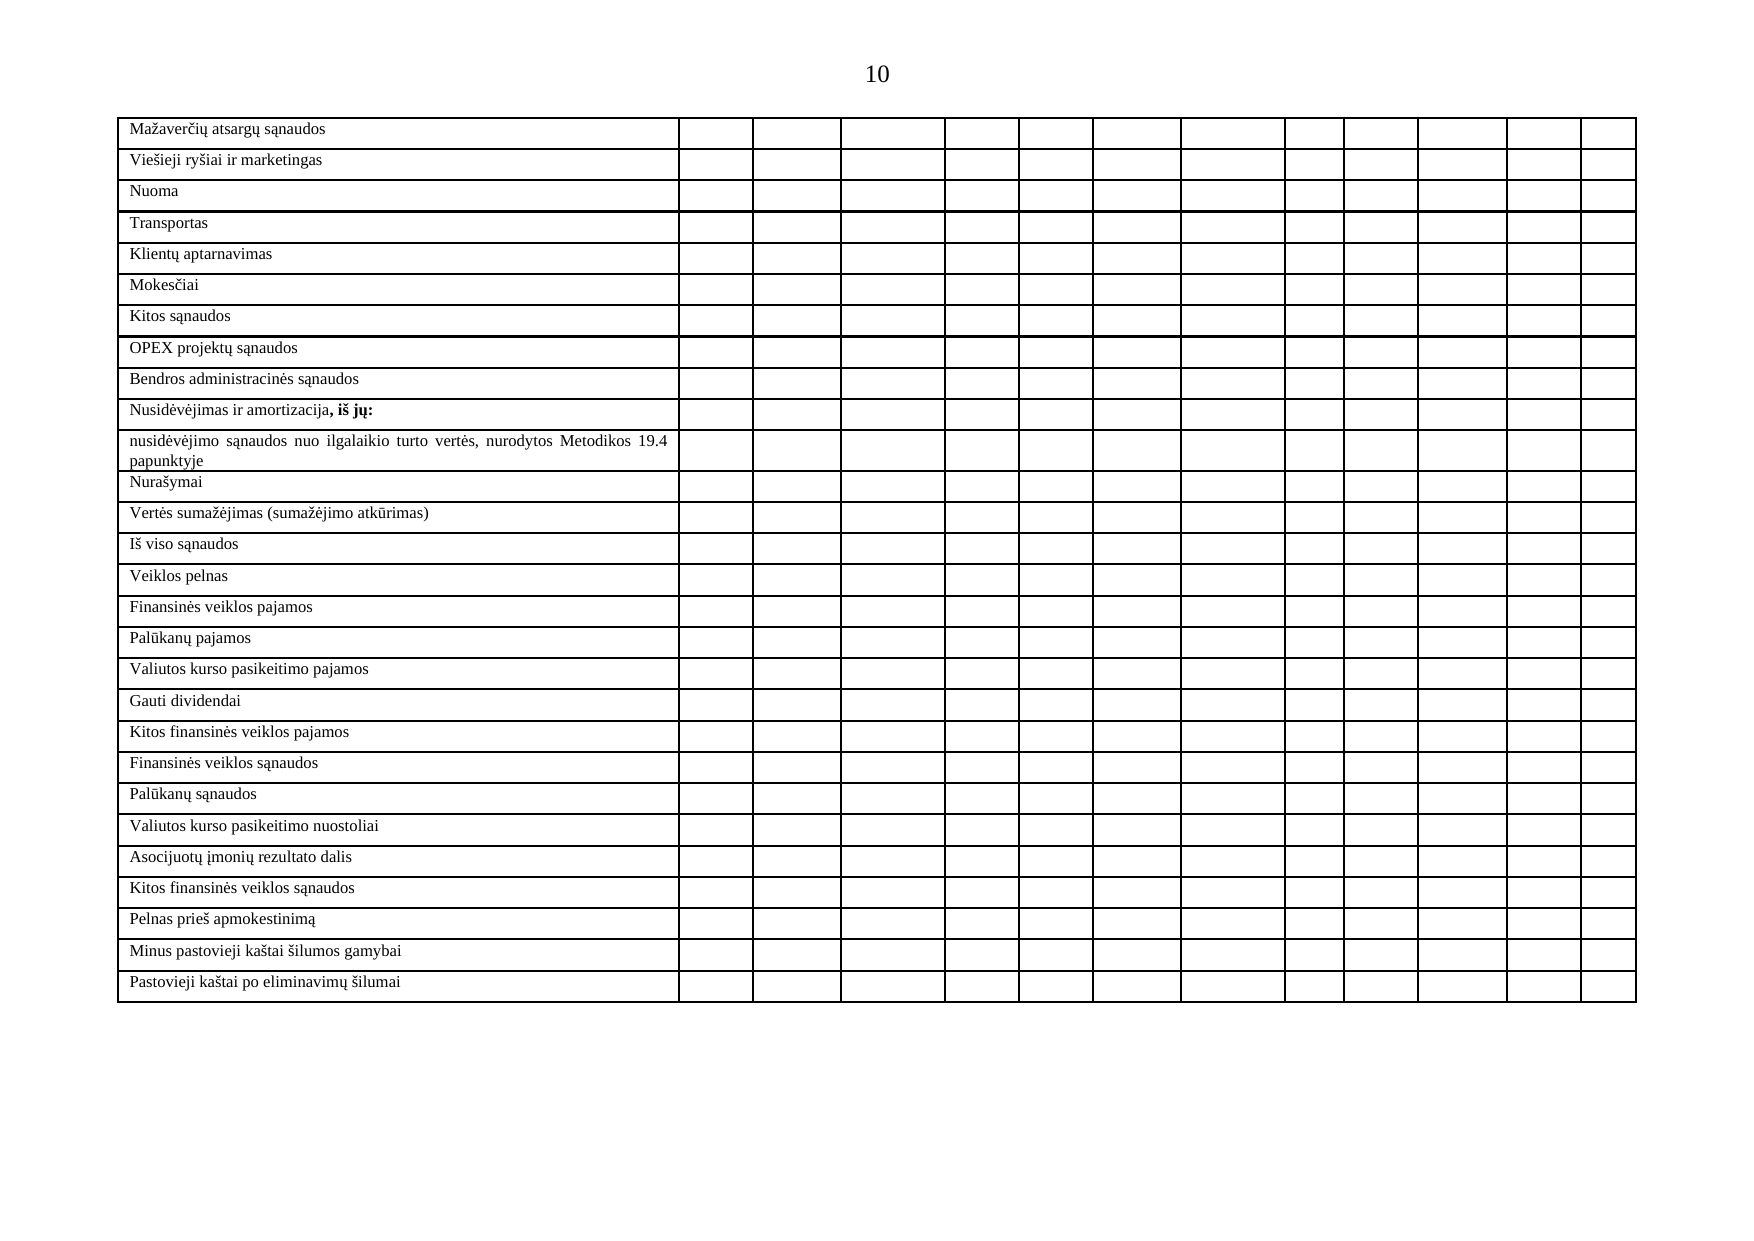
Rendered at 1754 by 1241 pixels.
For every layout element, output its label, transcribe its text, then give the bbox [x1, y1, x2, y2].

table_cell [1345, 306, 1417, 335]
table_cell Vertės sumažėjimas (sumažėjimo atkūrimas) [119, 503, 678, 532]
table_cell [946, 534, 1018, 563]
table_cell [1286, 815, 1343, 844]
table_cell Asocijuotų įmonių rezultato dalis [119, 847, 678, 876]
table_cell Valiutos kurso pasikeitimo pajamos [119, 659, 678, 688]
table_cell Kitos sąnaudos [119, 306, 678, 335]
table_cell [1286, 306, 1343, 335]
table_cell [1419, 815, 1506, 844]
table_cell [1020, 722, 1092, 751]
table_cell [1345, 213, 1417, 242]
table_cell [1286, 150, 1343, 179]
table_cell [1020, 431, 1092, 469]
table_cell [754, 878, 840, 907]
table_cell [1582, 119, 1635, 148]
table_cell [1419, 472, 1506, 501]
table_cell [754, 972, 840, 1001]
table_cell Kitos finansinės veiklos pajamos [119, 722, 678, 751]
table_cell [1419, 972, 1506, 1001]
table_cell [1419, 150, 1506, 179]
table_cell [1345, 972, 1417, 1001]
table_cell [1094, 534, 1180, 563]
table_cell [842, 472, 944, 501]
table_cell [1508, 150, 1580, 179]
table_cell [1094, 847, 1180, 876]
table_cell [680, 597, 752, 626]
table_cell [1345, 503, 1417, 532]
table_cell [1286, 503, 1343, 532]
table_cell [1094, 784, 1180, 813]
table_cell [1182, 659, 1284, 688]
table_cell [1345, 722, 1417, 751]
table_cell [1582, 275, 1635, 304]
table_cell [754, 722, 840, 751]
table_cell [1345, 338, 1417, 367]
table_cell [1508, 400, 1580, 429]
table_cell [1582, 847, 1635, 876]
table_cell Finansinės veiklos sąnaudos [119, 753, 678, 782]
table_cell [1020, 338, 1092, 367]
table_cell [1582, 472, 1635, 501]
table_cell [1582, 244, 1635, 273]
table_cell [842, 244, 944, 273]
table_cell [680, 244, 752, 273]
table_cell [946, 472, 1018, 501]
table_cell [1582, 659, 1635, 688]
table_cell [1345, 472, 1417, 501]
table_cell Nuoma [119, 181, 678, 210]
table_cell Iš viso sąnaudos [119, 534, 678, 563]
table_cell [1020, 784, 1092, 813]
table_cell [1020, 119, 1092, 148]
table_cell [1020, 597, 1092, 626]
table_cell [1094, 306, 1180, 335]
table_cell [1020, 400, 1092, 429]
table_cell [1094, 338, 1180, 367]
table_cell [1094, 150, 1180, 179]
table_cell [1582, 815, 1635, 844]
table_cell [1419, 565, 1506, 594]
table_cell [754, 565, 840, 594]
table_cell [1094, 628, 1180, 657]
table_cell Nusidėvėjimas ir amortizacija, iš jų: [119, 400, 678, 429]
table_cell [1345, 119, 1417, 148]
table_cell [842, 181, 944, 210]
table_cell [1582, 597, 1635, 626]
table_cell [1345, 784, 1417, 813]
table_cell [842, 753, 944, 782]
table_cell [1582, 784, 1635, 813]
table_cell [754, 275, 840, 304]
table_cell [680, 150, 752, 179]
table_cell Mokesčiai [119, 275, 678, 304]
table_cell [1419, 503, 1506, 532]
table_cell [1182, 909, 1284, 938]
table_cell [946, 338, 1018, 367]
table_cell [1419, 306, 1506, 335]
table_cell [946, 597, 1018, 626]
table_cell [946, 431, 1018, 469]
table_cell [1020, 753, 1092, 782]
table_cell [1508, 472, 1580, 501]
table_cell [842, 847, 944, 876]
table_cell [754, 503, 840, 532]
table_cell [946, 181, 1018, 210]
table_cell [1286, 878, 1343, 907]
table_cell [1094, 722, 1180, 751]
table_cell [1182, 275, 1284, 304]
table_cell Klientų aptarnavimas [119, 244, 678, 273]
table_cell Palūkanų sąnaudos [119, 784, 678, 813]
table_cell [754, 690, 840, 719]
table_cell [1020, 181, 1092, 210]
table_cell [1182, 972, 1284, 1001]
table_cell [680, 213, 752, 242]
table_cell [1182, 400, 1284, 429]
table_cell [680, 940, 752, 969]
table_cell [754, 472, 840, 501]
table_cell [946, 306, 1018, 335]
table_cell [1582, 972, 1635, 1001]
table_cell [1345, 815, 1417, 844]
table_cell [1182, 472, 1284, 501]
table_cell [1419, 275, 1506, 304]
table_cell [1508, 369, 1580, 398]
table_cell [1582, 503, 1635, 532]
table_cell [1345, 690, 1417, 719]
table_cell [1286, 400, 1343, 429]
table_cell [680, 275, 752, 304]
table_cell [842, 369, 944, 398]
table_cell [1419, 213, 1506, 242]
table_cell [946, 815, 1018, 844]
table_cell [1419, 847, 1506, 876]
table_cell [946, 150, 1018, 179]
table_cell [680, 431, 752, 469]
table_cell [1508, 181, 1580, 210]
table_cell [1182, 181, 1284, 210]
table_cell [680, 338, 752, 367]
table_cell [1020, 815, 1092, 844]
table_cell [680, 972, 752, 1001]
table_cell [1345, 369, 1417, 398]
table_cell [1582, 338, 1635, 367]
table_cell [842, 338, 944, 367]
table_cell [1508, 784, 1580, 813]
table_cell [1020, 628, 1092, 657]
table_cell [1020, 847, 1092, 876]
table_cell Pelnas prieš apmokestinimą [119, 909, 678, 938]
table_cell [1419, 753, 1506, 782]
table_cell [1582, 181, 1635, 210]
table_cell [842, 659, 944, 688]
table_cell [1182, 306, 1284, 335]
table_cell [1182, 431, 1284, 469]
table_cell [754, 753, 840, 782]
table_cell [842, 275, 944, 304]
table_cell [680, 722, 752, 751]
table_cell [1508, 275, 1580, 304]
table_cell [1582, 306, 1635, 335]
table_cell [680, 306, 752, 335]
table_cell [842, 534, 944, 563]
table_cell [1094, 503, 1180, 532]
table_cell [1582, 753, 1635, 782]
table_cell [754, 815, 840, 844]
table_cell [946, 940, 1018, 969]
table_cell [946, 628, 1018, 657]
table_cell [1582, 909, 1635, 938]
table_cell [1286, 181, 1343, 210]
table_cell [1094, 597, 1180, 626]
table_cell [1094, 213, 1180, 242]
table_cell [842, 119, 944, 148]
table_cell [1345, 244, 1417, 273]
table_cell [680, 909, 752, 938]
table_cell [1508, 534, 1580, 563]
table_cell Palūkanų pajamos [119, 628, 678, 657]
table_cell [1345, 534, 1417, 563]
table_cell [1286, 753, 1343, 782]
table_cell [1582, 431, 1635, 469]
table_cell Mažaverčių atsargų sąnaudos [119, 119, 678, 148]
table_cell [1286, 565, 1343, 594]
table_cell [1582, 722, 1635, 751]
table_cell [946, 119, 1018, 148]
table_cell [1286, 369, 1343, 398]
table_cell [1582, 369, 1635, 398]
table_cell [680, 815, 752, 844]
table_cell [680, 534, 752, 563]
table_cell [1182, 878, 1284, 907]
table_cell [754, 369, 840, 398]
table_cell [842, 400, 944, 429]
table_cell [754, 597, 840, 626]
table_cell [1094, 181, 1180, 210]
table_cell [1286, 213, 1343, 242]
table_cell [1020, 940, 1092, 969]
table_cell [680, 690, 752, 719]
table_cell [1419, 244, 1506, 273]
table_cell [1508, 628, 1580, 657]
table_cell [1020, 534, 1092, 563]
table_cell [1094, 119, 1180, 148]
table_cell [1094, 472, 1180, 501]
table_cell Veiklos pelnas [119, 565, 678, 594]
table_cell [1020, 659, 1092, 688]
table_cell [1345, 659, 1417, 688]
table_cell [1582, 534, 1635, 563]
table_cell [1508, 909, 1580, 938]
table_cell [680, 369, 752, 398]
table_cell [680, 753, 752, 782]
table_cell [946, 244, 1018, 273]
table_cell [1508, 878, 1580, 907]
table_cell [1094, 400, 1180, 429]
table_cell [1182, 534, 1284, 563]
table_cell [1182, 940, 1284, 969]
table_cell [1345, 181, 1417, 210]
table_cell [680, 119, 752, 148]
table_cell [1286, 472, 1343, 501]
table_cell Nurašymai [119, 472, 678, 501]
table_cell [680, 400, 752, 429]
table_cell [1508, 753, 1580, 782]
table_cell [1094, 431, 1180, 469]
table_cell [1094, 878, 1180, 907]
table_cell [680, 565, 752, 594]
table_cell Viešieji ryšiai ir marketingas [119, 150, 678, 179]
table_cell [946, 753, 1018, 782]
table_cell [1419, 690, 1506, 719]
table_cell [842, 972, 944, 1001]
table_cell [1286, 628, 1343, 657]
table_cell [1182, 722, 1284, 751]
table_cell Finansinės veiklos pajamos [119, 597, 678, 626]
table_cell [842, 784, 944, 813]
table_cell [946, 213, 1018, 242]
table_cell [842, 213, 944, 242]
table_cell Gauti dividendai [119, 690, 678, 719]
table_cell [1345, 628, 1417, 657]
table_cell [946, 400, 1018, 429]
table_cell [1345, 275, 1417, 304]
table_cell [1020, 690, 1092, 719]
table_cell [680, 659, 752, 688]
table_cell [754, 659, 840, 688]
table_cell nusidėvėjimo sąnaudos nuo ilgalaikio turto vertės, nurodytos Metodikos 19.4 papunktyje [119, 431, 678, 469]
table_cell [1508, 306, 1580, 335]
table_cell [1286, 690, 1343, 719]
table_cell [1020, 503, 1092, 532]
table_cell [1020, 275, 1092, 304]
table_cell [1182, 503, 1284, 532]
table_cell [1345, 847, 1417, 876]
table_cell [1182, 628, 1284, 657]
table_cell [1286, 847, 1343, 876]
table_cell [680, 628, 752, 657]
table_cell [1094, 244, 1180, 273]
table_cell [1419, 597, 1506, 626]
table_cell [754, 534, 840, 563]
table_cell [842, 878, 944, 907]
table_cell [1182, 597, 1284, 626]
table_cell [1508, 503, 1580, 532]
table_cell [754, 119, 840, 148]
table_cell [1020, 150, 1092, 179]
table_cell [1286, 534, 1343, 563]
table_cell [1508, 847, 1580, 876]
table_cell [1094, 565, 1180, 594]
table_cell [1182, 244, 1284, 273]
table_cell [1508, 565, 1580, 594]
table_cell [1020, 878, 1092, 907]
table_cell [1020, 565, 1092, 594]
table_cell [754, 213, 840, 242]
table_cell [1508, 690, 1580, 719]
table_cell [1286, 909, 1343, 938]
table_cell [842, 150, 944, 179]
table_cell [1419, 878, 1506, 907]
table_cell [1419, 119, 1506, 148]
table_cell [1345, 940, 1417, 969]
table_cell [1286, 659, 1343, 688]
table_cell [1182, 753, 1284, 782]
table_cell [1094, 972, 1180, 1001]
table_cell [1508, 972, 1580, 1001]
table_cell [946, 909, 1018, 938]
table_cell [1182, 213, 1284, 242]
table_cell Kitos finansinės veiklos sąnaudos [119, 878, 678, 907]
table_cell [754, 847, 840, 876]
table_cell [1508, 244, 1580, 273]
table_cell [1419, 338, 1506, 367]
table_cell [1286, 972, 1343, 1001]
table_cell [1508, 119, 1580, 148]
table_cell [1182, 784, 1284, 813]
table_cell [842, 690, 944, 719]
table_cell [754, 181, 840, 210]
table_cell [1286, 940, 1343, 969]
table_cell [754, 338, 840, 367]
table_cell [842, 909, 944, 938]
table_cell [1508, 597, 1580, 626]
table_cell [1508, 815, 1580, 844]
table_cell [946, 972, 1018, 1001]
table_cell [1582, 940, 1635, 969]
table_cell [946, 722, 1018, 751]
table_cell [842, 722, 944, 751]
table_cell [1345, 150, 1417, 179]
table_cell [1094, 753, 1180, 782]
table_cell [1182, 150, 1284, 179]
table_cell [1508, 659, 1580, 688]
table_cell Transportas [119, 213, 678, 242]
table_cell [680, 784, 752, 813]
table_cell [1020, 369, 1092, 398]
table_cell Minus pastovieji kaštai šilumos gamybai [119, 940, 678, 969]
table_cell [1020, 244, 1092, 273]
table_cell [1508, 213, 1580, 242]
table_cell [754, 628, 840, 657]
table_cell [1419, 431, 1506, 469]
table_cell [1419, 784, 1506, 813]
table_cell [1508, 722, 1580, 751]
table_cell Valiutos kurso pasikeitimo nuostoliai [119, 815, 678, 844]
table_cell [946, 690, 1018, 719]
table_cell [754, 400, 840, 429]
table_cell [1419, 722, 1506, 751]
table_cell [1582, 213, 1635, 242]
table_cell [1286, 784, 1343, 813]
table_cell [1345, 400, 1417, 429]
table_cell [1508, 431, 1580, 469]
table_cell [1582, 690, 1635, 719]
table_cell [754, 784, 840, 813]
table_cell [1094, 940, 1180, 969]
table_cell [1182, 119, 1284, 148]
table_cell [680, 503, 752, 532]
table_cell [1182, 369, 1284, 398]
table_cell [1286, 275, 1343, 304]
table_cell [946, 503, 1018, 532]
table_cell [1286, 244, 1343, 273]
table_cell [1345, 565, 1417, 594]
table_cell [1182, 565, 1284, 594]
table_cell [1582, 878, 1635, 907]
table_cell [1582, 400, 1635, 429]
table_cell [1286, 722, 1343, 751]
table_cell [842, 503, 944, 532]
table_cell [842, 628, 944, 657]
table_cell [842, 306, 944, 335]
table_cell [1182, 815, 1284, 844]
table_cell [1419, 628, 1506, 657]
table_cell [842, 597, 944, 626]
table_cell [946, 659, 1018, 688]
table_cell [1182, 338, 1284, 367]
table_cell [1094, 659, 1180, 688]
table_cell [1582, 565, 1635, 594]
table_cell [1094, 275, 1180, 304]
table_cell [1582, 150, 1635, 179]
table_cell [1094, 815, 1180, 844]
table_cell [1419, 181, 1506, 210]
table_cell [680, 878, 752, 907]
table_cell [1345, 753, 1417, 782]
table_cell [680, 847, 752, 876]
table_cell [1419, 909, 1506, 938]
table_cell [1419, 940, 1506, 969]
table_cell [1020, 972, 1092, 1001]
table_cell [1020, 213, 1092, 242]
table_cell [1419, 659, 1506, 688]
table_cell [1419, 369, 1506, 398]
table_cell OPEX projektų sąnaudos [119, 338, 678, 367]
table_cell [680, 181, 752, 210]
table_cell [754, 150, 840, 179]
table_cell [1286, 431, 1343, 469]
table_cell [1182, 690, 1284, 719]
table_cell [1182, 847, 1284, 876]
table_cell [842, 565, 944, 594]
table_cell [1020, 306, 1092, 335]
table_cell [754, 306, 840, 335]
table_cell [1286, 597, 1343, 626]
table_cell [1419, 400, 1506, 429]
table_cell [1345, 878, 1417, 907]
table_cell [1345, 909, 1417, 938]
table_cell [1345, 431, 1417, 469]
table_cell [1286, 119, 1343, 148]
table_cell [1345, 597, 1417, 626]
table_cell [680, 472, 752, 501]
table_cell [1094, 909, 1180, 938]
table_cell [946, 878, 1018, 907]
table_cell [946, 784, 1018, 813]
table_cell [754, 244, 840, 273]
table_cell [946, 369, 1018, 398]
table_cell [946, 847, 1018, 876]
table_cell [1020, 909, 1092, 938]
table_cell [1286, 338, 1343, 367]
table_cell [842, 940, 944, 969]
table_cell [754, 909, 840, 938]
table_cell [754, 940, 840, 969]
table_cell [1094, 369, 1180, 398]
table_cell [946, 275, 1018, 304]
table_cell [1582, 628, 1635, 657]
table_cell Bendros administracinės sąnaudos [119, 369, 678, 398]
table_cell [754, 431, 840, 469]
table_cell Pastovieji kaštai po eliminavimų šilumai [119, 972, 678, 1001]
table_cell [842, 431, 944, 469]
table_cell [1094, 690, 1180, 719]
table_cell [1508, 940, 1580, 969]
table_cell [946, 565, 1018, 594]
table_cell [842, 815, 944, 844]
table_cell [1419, 534, 1506, 563]
table_cell [1020, 472, 1092, 501]
table_cell [1508, 338, 1580, 367]
